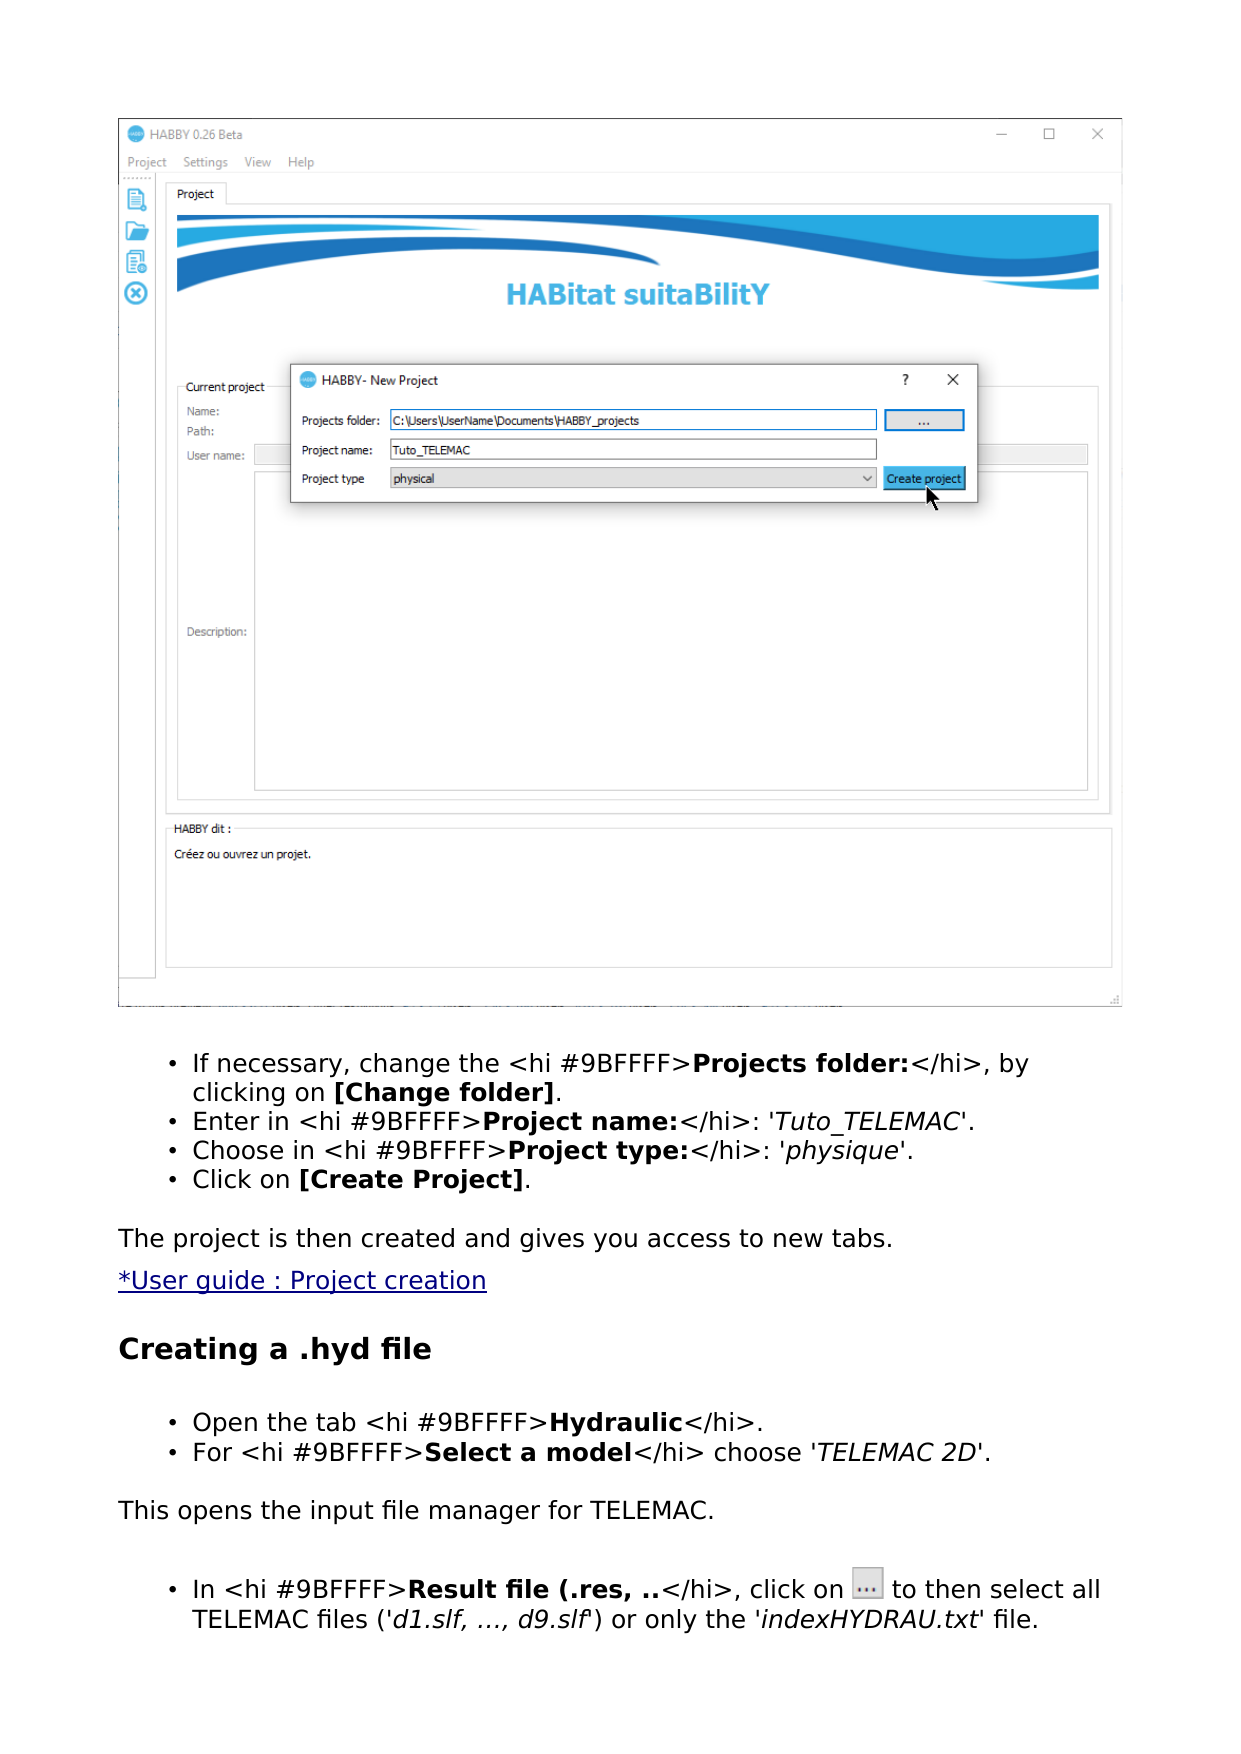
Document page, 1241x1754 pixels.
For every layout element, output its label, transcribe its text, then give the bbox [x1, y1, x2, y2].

list Click on [Create Project]. [177, 1166, 1122, 1195]
subtitle Creating a .hyd file [118, 1333, 1122, 1367]
text This opens the input file manager for TELEMAC. [118, 1496, 1122, 1526]
list Choose in <hi #9BFFFF>Project type:</hi>: 'physique'. [177, 1137, 1122, 1166]
text *User guide : Project creation [118, 1266, 1122, 1295]
list For <hi #9BFFFF>Select a model</hi> choose 'TELEMAC 2D'. [177, 1438, 1122, 1467]
text The project is then created and gives you access to new tabs. [118, 1224, 1122, 1253]
list Enter in <hi #9BFFFF>Project name:</hi>: 'Tuto_TELEMAC'. [177, 1107, 1122, 1137]
list In <hi #9BFFFF>Result file (.res, ..</hi>, click on to then select all TELEMAC files ('d1.slf, …, d9.slf') or only the 'indexHYDRAU.txt' file. [177, 1568, 1122, 1634]
list If necessary, change the <hi #9BFFFF>Projects folder:</hi>, by clicking on [Change folder]. [177, 1049, 1122, 1107]
picture [118, 118, 1123, 1007]
picture [852, 1567, 884, 1599]
list Open the tab <hi #9BFFFF>Hydraulic</hi>. [177, 1409, 1122, 1438]
